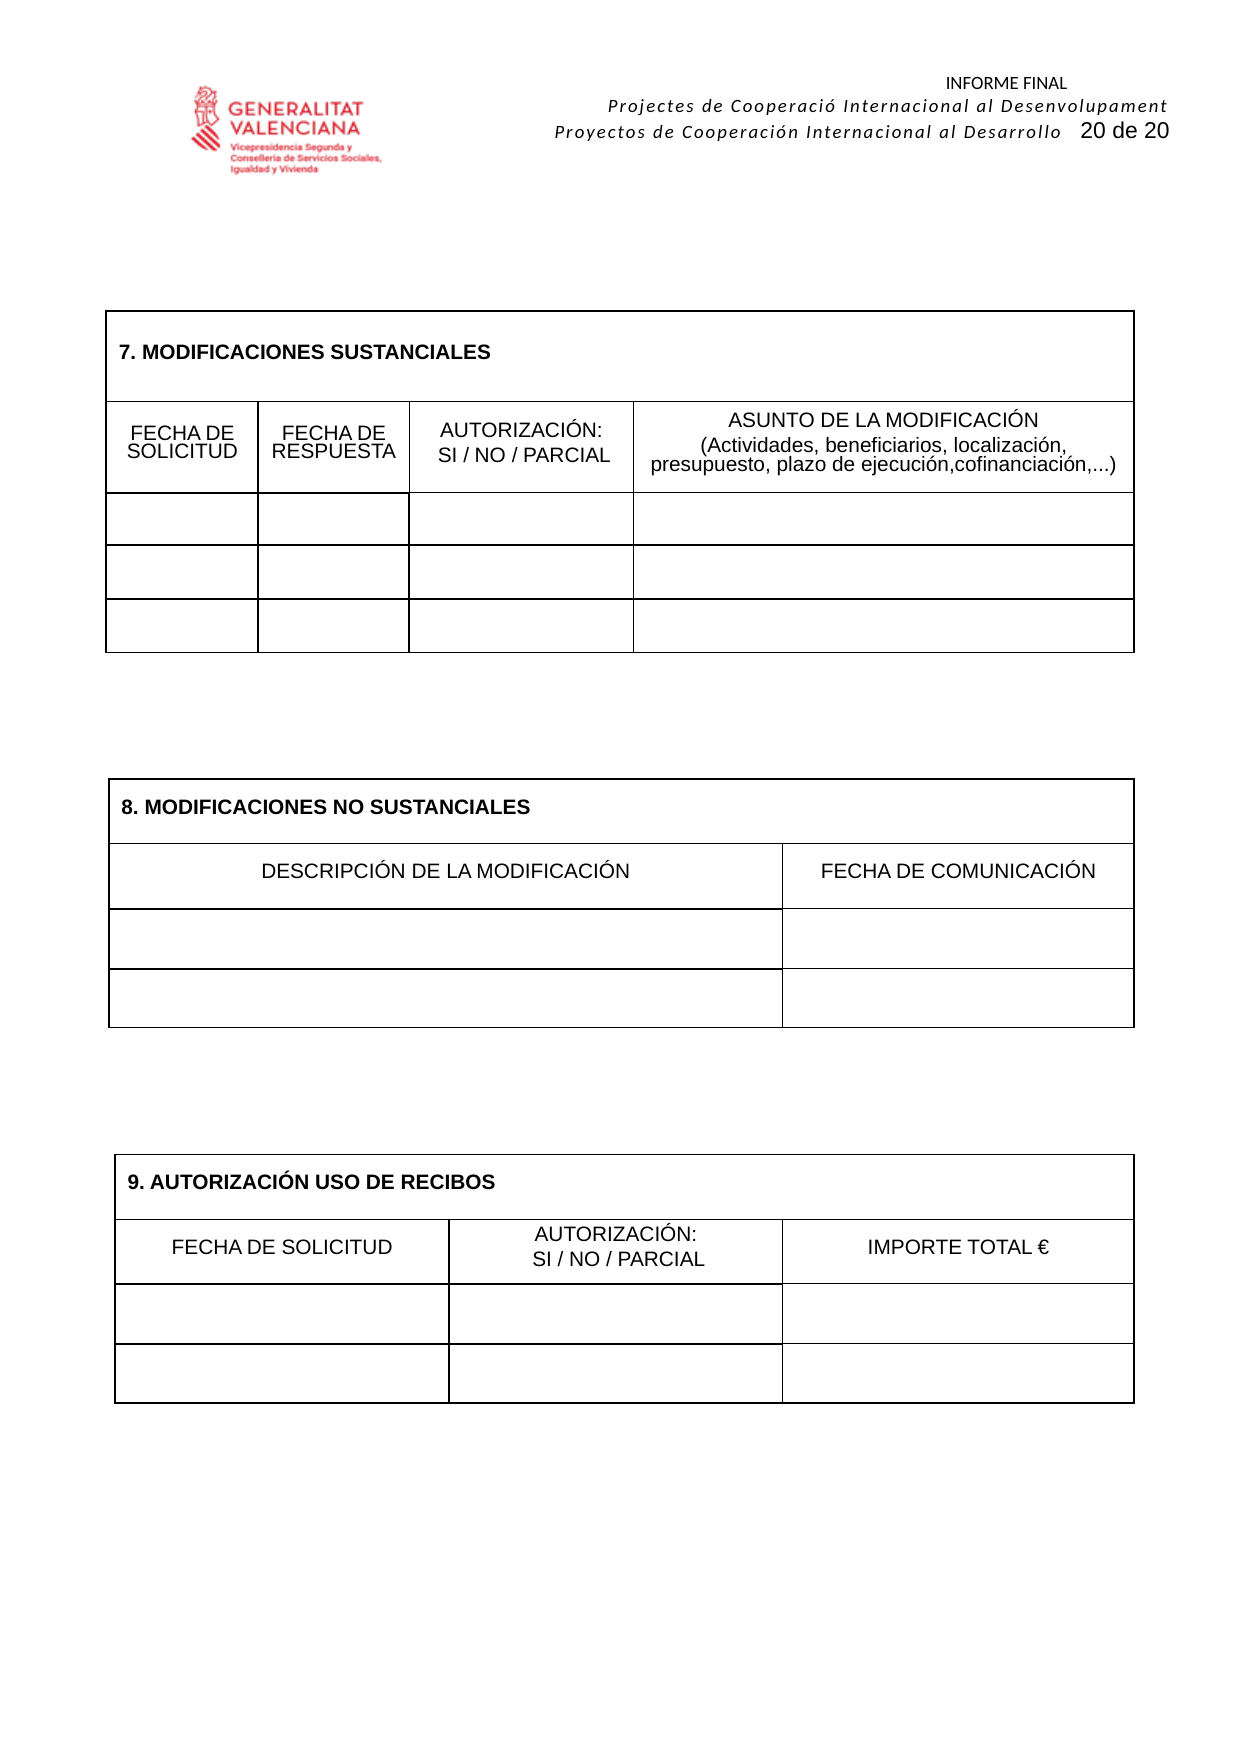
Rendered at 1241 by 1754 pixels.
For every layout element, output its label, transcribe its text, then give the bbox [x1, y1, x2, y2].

table_cell [410, 600, 633, 651]
table_cell FECHA DE SOLICITUD [116, 1220, 448, 1283]
table_cell [410, 546, 633, 598]
table_cell FECHA DE COMUNICACIÓN [783, 844, 1133, 908]
table_cell FECHA DE SOLICITUD [107, 402, 257, 492]
table_cell [107, 600, 257, 651]
table_cell [110, 970, 782, 1027]
table_cell [107, 546, 257, 598]
table_cell [259, 494, 408, 544]
table_cell [259, 600, 408, 651]
table_cell ASUNTO DE LA MODIFICACIÓN (Actividades, beneficiarios, localización, presupuesto, plazo de ejecución,cofinanciación,...) [634, 402, 1133, 492]
table_cell [783, 909, 1133, 967]
table_cell [110, 910, 782, 967]
table_cell [116, 1285, 448, 1343]
table_cell AUTORIZACIÓN: SI / NO / PARCIAL [450, 1220, 782, 1283]
table_cell FECHA DE RESPUESTA [259, 402, 409, 492]
table_header 7. MODIFICACIONES SUSTANCIALES [107, 312, 1133, 401]
table_cell [783, 969, 1133, 1027]
table_cell [634, 600, 1133, 651]
table_cell [634, 546, 1133, 598]
table_cell [634, 493, 1133, 544]
table_header 9. AUTORIZACIÓN USO DE RECIBOS [116, 1155, 1133, 1218]
table_cell IMPORTE TOTAL € [783, 1220, 1133, 1283]
table_cell [259, 546, 408, 598]
table_cell [450, 1285, 782, 1343]
table_cell [410, 493, 633, 544]
table_cell [450, 1345, 782, 1402]
table_cell [783, 1344, 1133, 1402]
table_cell [116, 1345, 448, 1402]
table_cell [783, 1284, 1133, 1343]
picture [156, 61, 443, 196]
table_cell [107, 494, 257, 544]
table_header 8. MODIFICACIONES NO SUSTANCIALES [110, 780, 1133, 843]
table_cell DESCRIPCIÓN DE LA MODIFICACIÓN [110, 844, 782, 908]
table_cell AUTORIZACIÓN: SI / NO / PARCIAL [410, 402, 633, 492]
